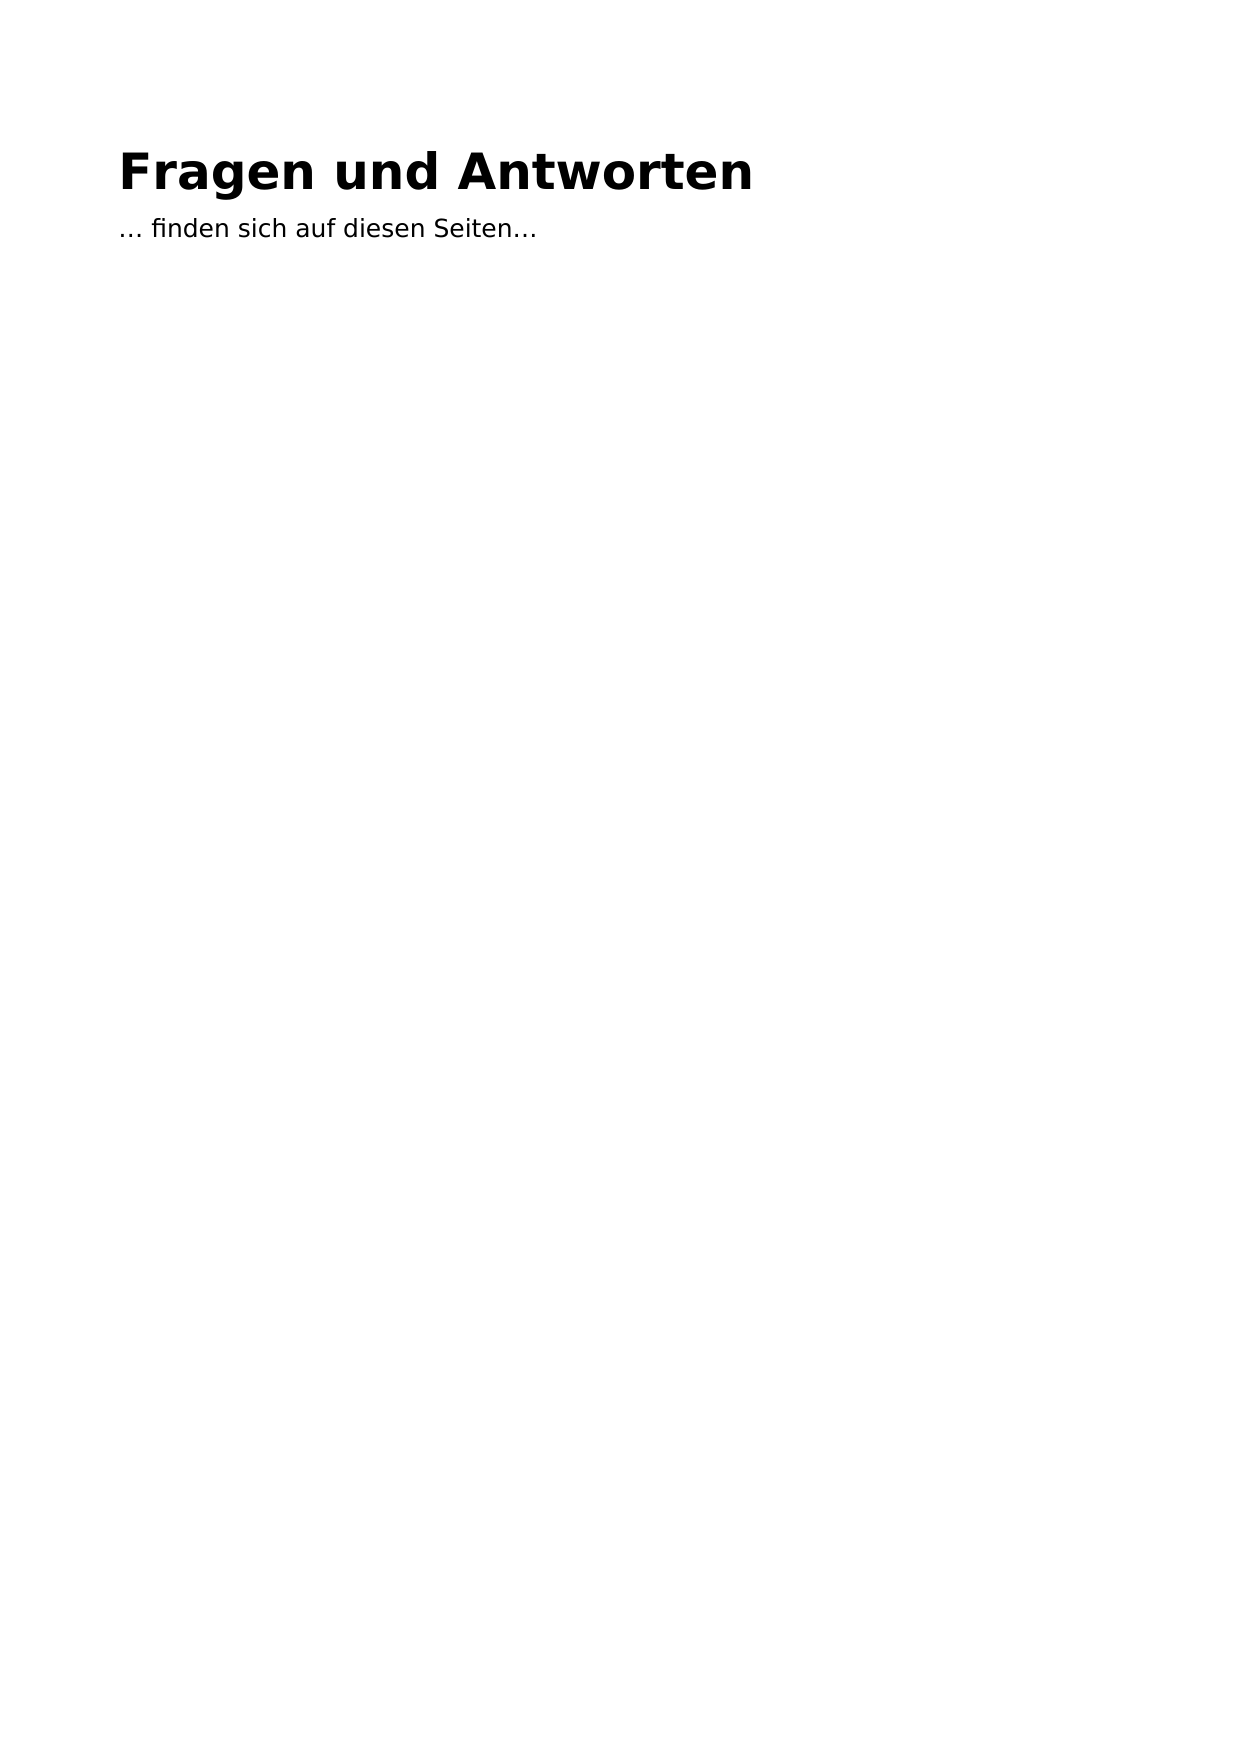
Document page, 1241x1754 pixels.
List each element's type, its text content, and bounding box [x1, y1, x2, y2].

subtitle Fragen und Antworten [118, 143, 1122, 201]
text … finden sich auf diesen Seiten… [118, 214, 1122, 243]
